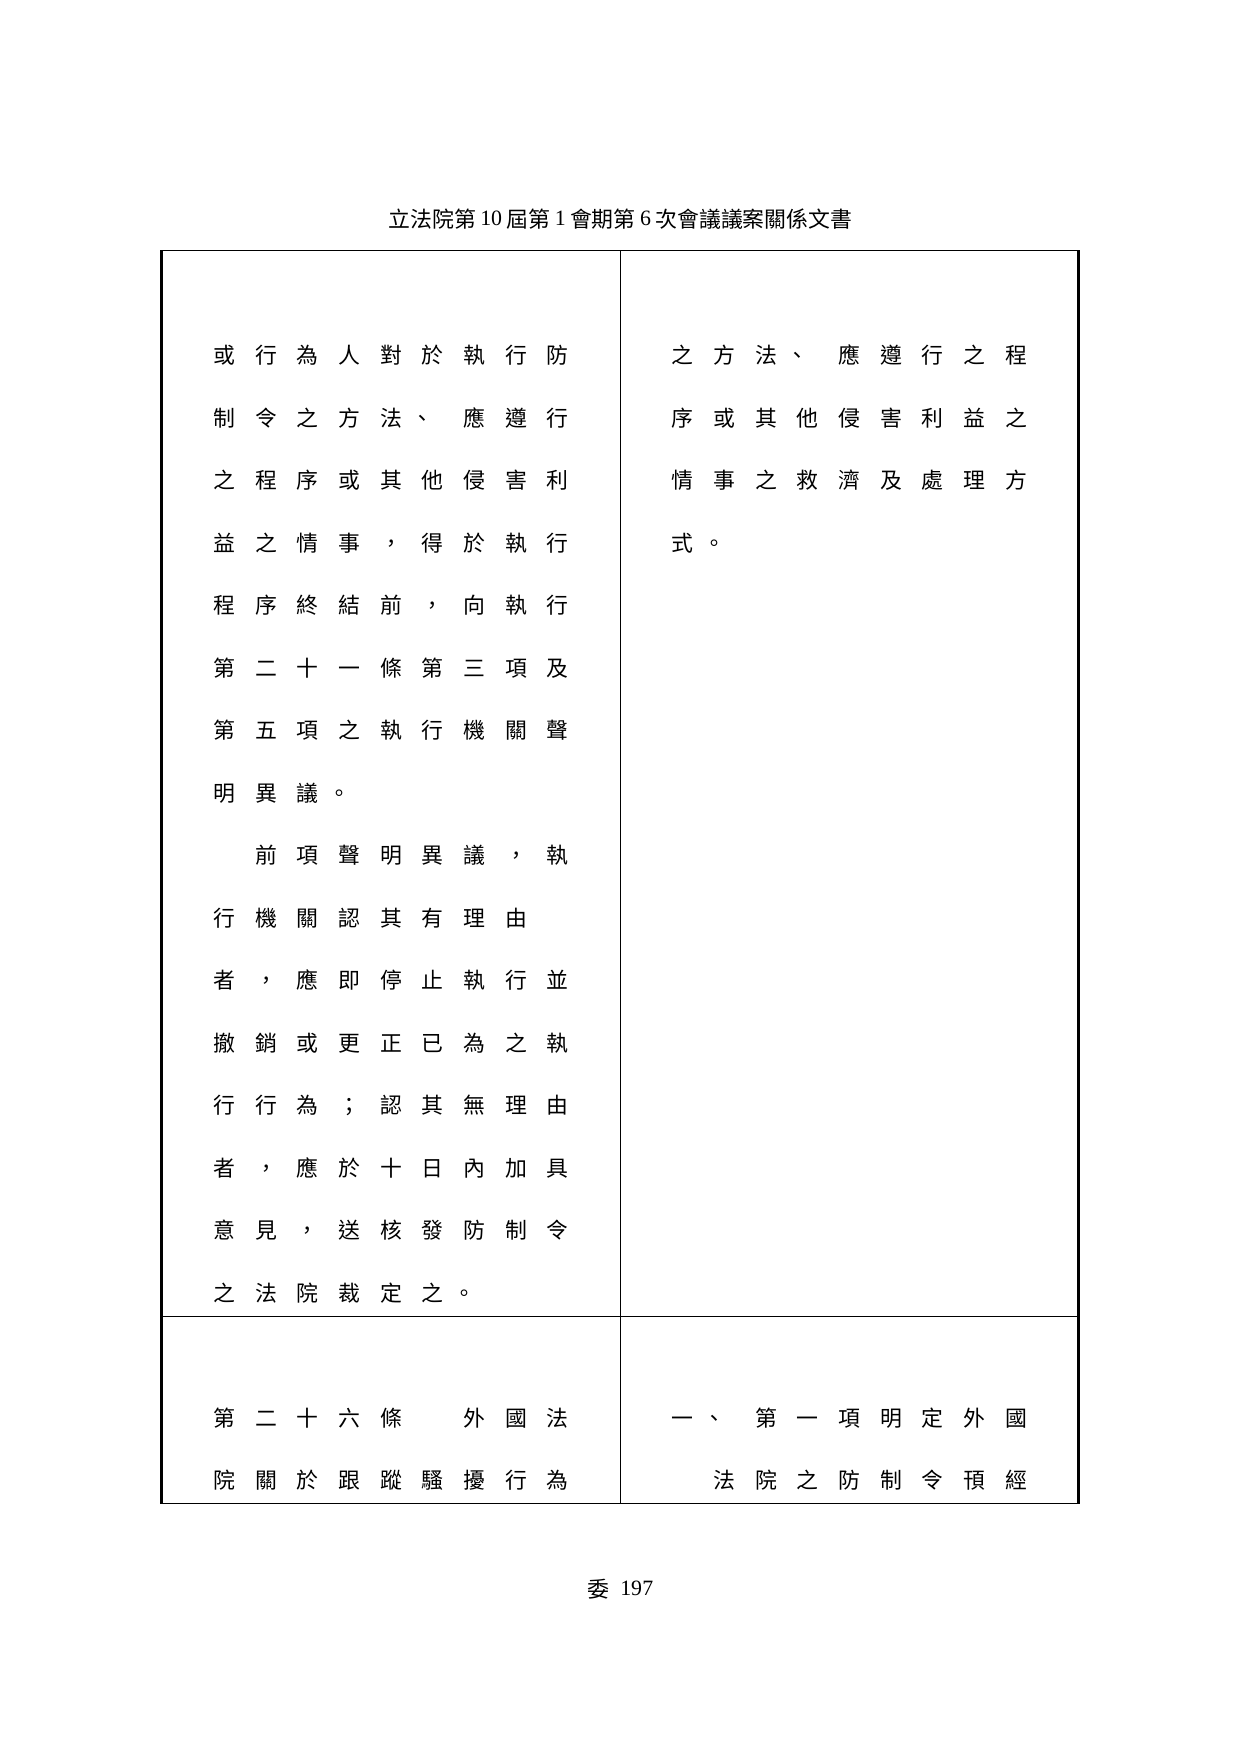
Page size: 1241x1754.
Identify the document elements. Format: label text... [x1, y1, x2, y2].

table_cell 第二十六條 外國法院關於跟蹤騷擾行為 [163, 1317, 620, 1503]
table_cell 或行為人對於執行防制令之方法、應遵行之程序或其他侵害利益之情事，得於執行程序終結前，向執行第二十一條第三項及第五項之執行機關聲明異議。 前項聲明異議，執行機關認其有理由者，應即停止執行並撤銷或更正已為之執行行為；認其無理由者，應於十日內加具意見，送核發防制令之法院裁定之。 [163, 251, 620, 1316]
table_cell 之方法、應遵行之程序或其他侵害利益之情事之救濟及處理方式。 [621, 251, 1077, 1316]
table_cell 一、第一項明定外國法院之防制令頇經 [621, 1317, 1077, 1503]
